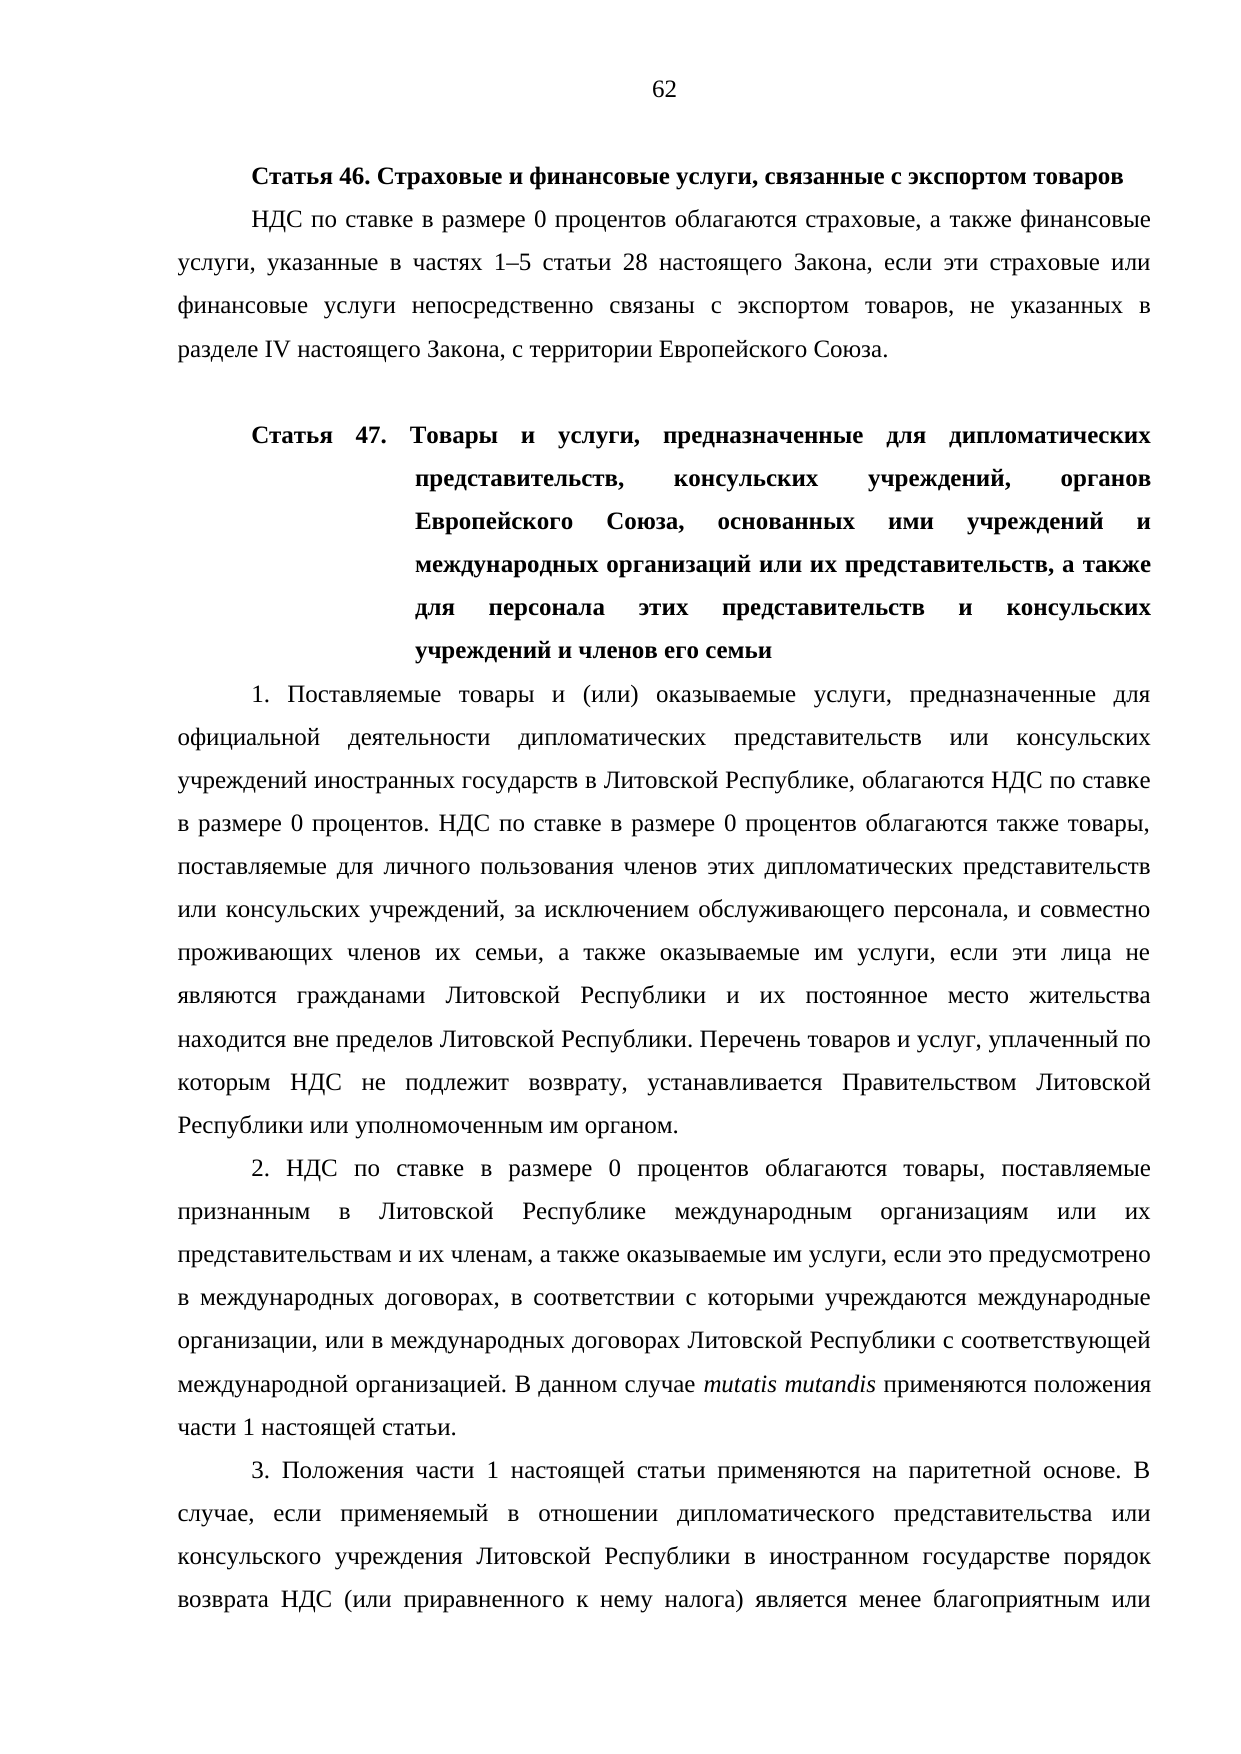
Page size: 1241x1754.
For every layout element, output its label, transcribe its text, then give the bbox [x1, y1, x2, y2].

text Статья 47. Товары и услуги, предназначенные для дипломатических представительств, консульских учреждений, органов Европейского Союза, основанных ими учреждений и международных организаций или их представительств, а также для персонала этих представительств и консульских учреждений и членов его семьи [251, 420, 1152, 664]
text 3. Положения части 1 настоящей статьи применяются на паритетной основе. В случае, если применяемый в отношении дипломатического представительства или консульского учреждения Литовской Республики в иностранном государстве порядок возврата НДС (или приравненного к нему налога) является менее благоприятным или [177, 1455, 1152, 1613]
text 1. Поставляемые товары и (или) оказываемые услуги, предназначенные для официальной деятельности дипломатических представительств или консульских учреждений иностранных государств в Литовской Республике, облагаются НДС по ставке в размере 0 процентов. НДС по ставке в размере 0 процентов облагаются также товары, поставляемые для личного пользования членов этих дипломатических представительств или консульских учреждений, за исключением обслуживающего персонала, и совместно проживающих членов их семьи, а также оказываемые им услуги, если эти лица не являются гражданами Литовской Республики и их постоянное место жительства находится вне пределов Литовской Республики. Перечень товаров и услуг, уплаченный по которым НДС не подлежит возврату, устанавливается Правительством Литовской Республики или уполномоченным им органом. [177, 679, 1152, 1139]
text НДС по ставке в размере 0 процентов облагаются страховые, а также финансовые услуги, указанные в частях 1–5 статьи 28 настоящего Закона, если эти страховые или финансовые услуги непосредственно связаны с экспортом товаров, не указанных в разделе IV настоящего Закона, с территории Европейского Союза. [177, 204, 1152, 362]
text 2. НДС по ставке в размере 0 процентов облагаются товары, поставляемые признанным в Литовской Республике международным организациям или их представительствам и их членам, а также оказываемые им услуги, если это предусмотрено в международных договорах, в соответствии с которыми учреждаются международные организации, или в международных договорах Литовской Республики с соответствующей международной организацией. В данном случае mutatis mutandis применяются положения части 1 настоящей статьи. [177, 1153, 1152, 1441]
text Статья 46. Страховые и финансовые услуги, связанные с экспортом товаров [251, 161, 1152, 190]
